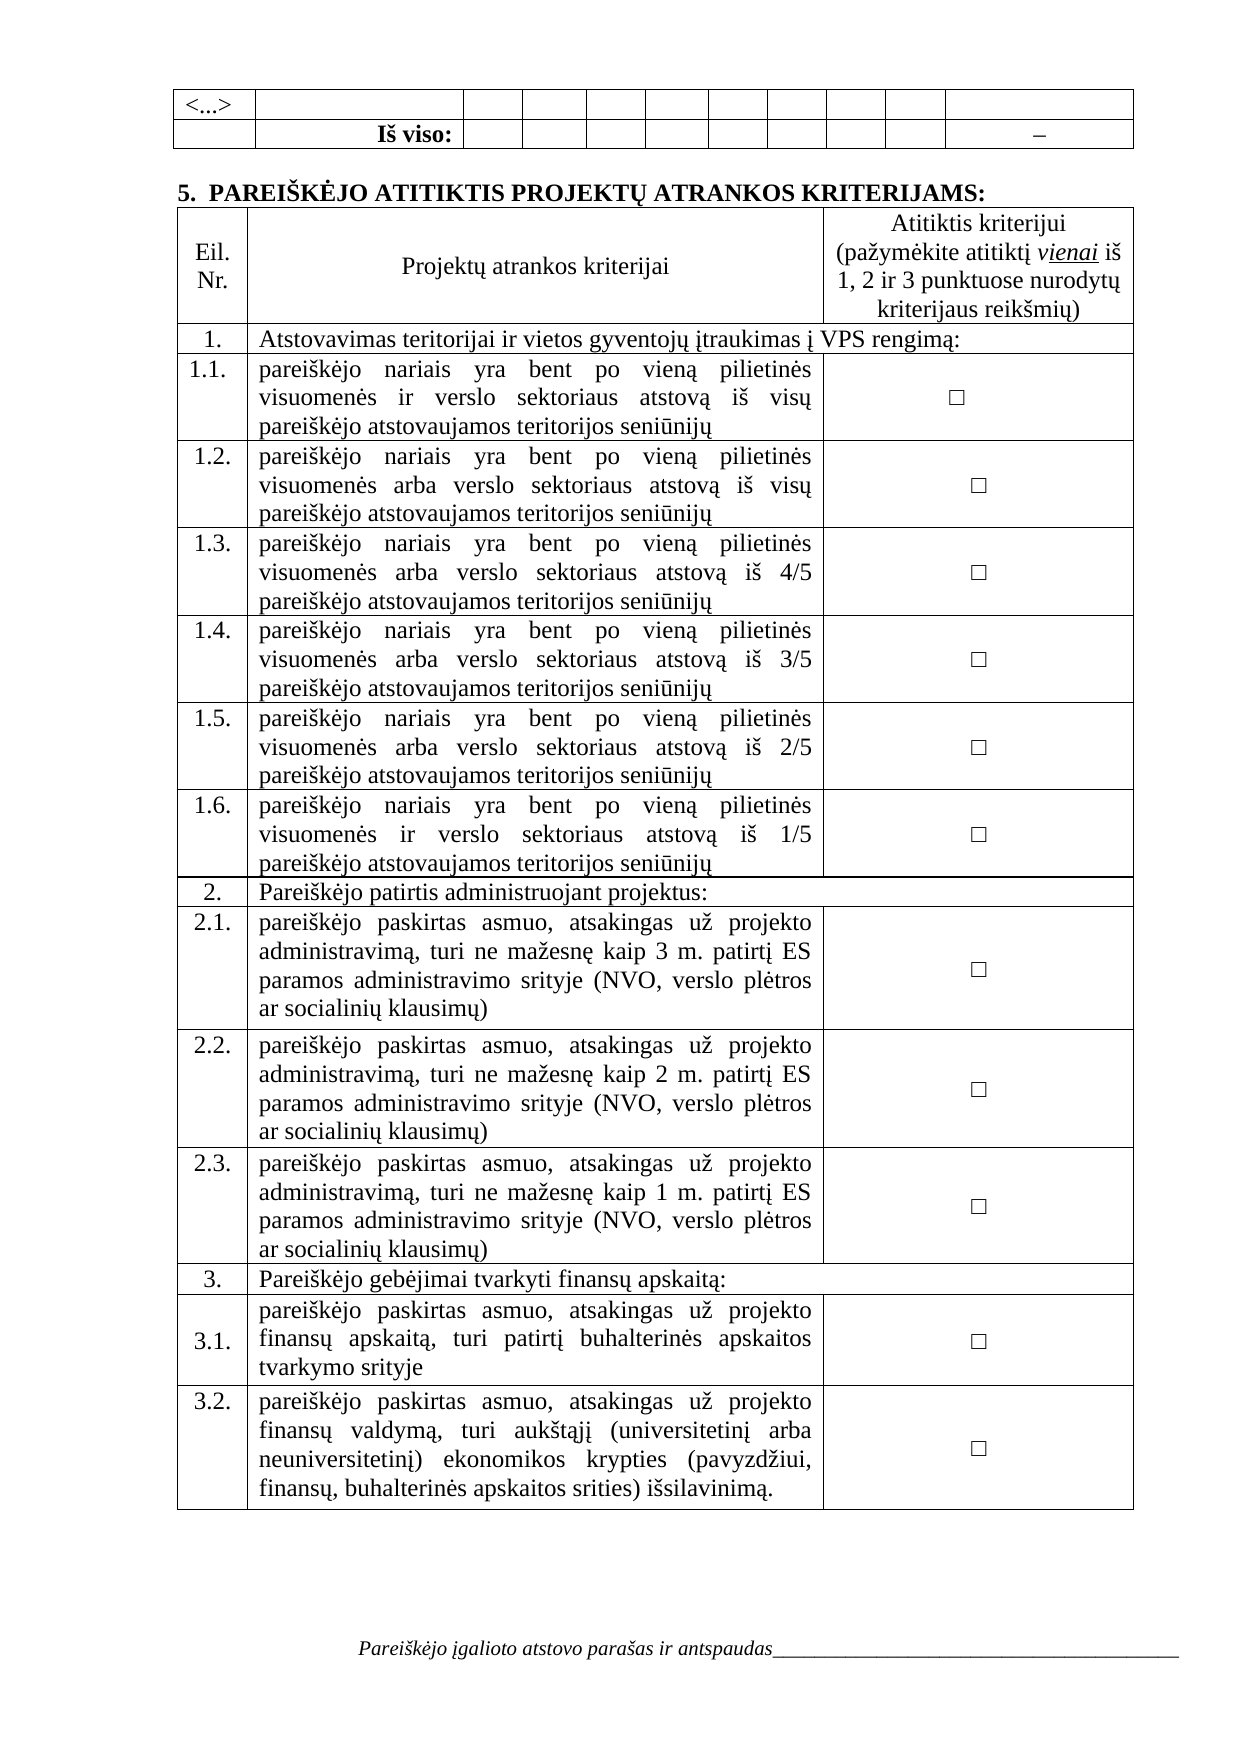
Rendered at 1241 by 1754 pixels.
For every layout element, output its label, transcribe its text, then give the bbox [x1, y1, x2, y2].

table_cell [886, 120, 945, 148]
table_cell □ [824, 616, 1133, 702]
table_cell Iš viso: [256, 120, 463, 148]
table_cell 1.5. [178, 703, 247, 789]
table_header Atitiktis kriterijui (pažymėkite atitiktį vienai iš 1, 2 ir 3 punktuose nurodytų kriterijaus reikšmių) [824, 208, 1133, 323]
table_cell pareiškėjo nariais yra bent po vieną pilietinės visuomenės arba verslo sektoriaus atstovą iš 4/5 pareiškėjo atstovaujamos teritorijos seniūnijų [248, 528, 823, 614]
table_cell [523, 120, 586, 148]
table_cell [587, 90, 645, 118]
table_cell 1.6. [178, 790, 247, 876]
table_cell pareiškėjo nariais yra bent po vieną pilietinės visuomenės ir verslo sektoriaus atstovą iš 1/5 pareiškėjo atstovaujamos teritorijos seniūnijų [248, 790, 823, 876]
table_cell [256, 90, 463, 118]
table_cell □ [824, 441, 1133, 527]
table_cell [523, 90, 586, 118]
table_header Projektų atrankos kriterijai [248, 208, 823, 323]
table_cell Pareiškėjo gebėjimai tvarkyti finansų apskaitą: [248, 1264, 1133, 1294]
table_cell pareiškėjo paskirtas asmuo, atsakingas už projekto finansų apskaitą, turi patirtį buhalterinės apskaitos tvarkymo srityje [248, 1295, 823, 1385]
table_cell pareiškėjo nariais yra bent po vieną pilietinės visuomenės arba verslo sektoriaus atstovą iš visų pareiškėjo atstovaujamos teritorijos seniūnijų [248, 441, 823, 527]
table_cell [768, 120, 826, 148]
table_cell 3.1. [178, 1295, 247, 1385]
table_cell pareiškėjo paskirtas asmuo, atsakingas už projekto administravimą, turi ne mažesnę kaip 2 m. patirtį ES paramos administravimo srityje (NVO, verslo plėtros ar socialinių klausimų) [248, 1030, 823, 1147]
table_cell Atstovavimas teritorijai ir vietos gyventojų įtraukimas į VPS rengimą: [248, 324, 1133, 353]
table_cell 1.4. [178, 616, 247, 702]
table_cell pareiškėjo paskirtas asmuo, atsakingas už projekto finansų valdymą, turi aukštąjį (universitetinį arba neuniversitetinį) ekonomikos krypties (pavyzdžiui, finansų, buhalterinės apskaitos srities) išsilavinimą. [248, 1386, 823, 1509]
table_cell [174, 120, 255, 148]
table_cell [646, 90, 708, 118]
table_cell [886, 90, 945, 118]
text 5. PAREIŠKĖJO ATITIKTIS PROJEKTŲ ATRANKOS KRITERIJAMS: [177, 178, 1181, 207]
table_cell [464, 120, 522, 148]
table_cell □ [824, 790, 1133, 876]
table_cell □ [824, 528, 1133, 614]
table_cell [768, 90, 826, 118]
table_cell □ [824, 703, 1133, 789]
table_cell 1.1. [178, 354, 247, 440]
table_cell 1.3. [178, 528, 247, 614]
table_cell [646, 120, 708, 148]
table_cell [709, 120, 767, 148]
table_cell □ [824, 1030, 1133, 1147]
table_cell 3.2. [178, 1386, 247, 1509]
table_cell pareiškėjo paskirtas asmuo, atsakingas už projekto administravimą, turi ne mažesnę kaip 3 m. patirtį ES paramos administravimo srityje (NVO, verslo plėtros ar socialinių klausimų) [248, 907, 823, 1029]
table_cell pareiškėjo nariais yra bent po vieną pilietinės visuomenės arba verslo sektoriaus atstovą iš 3/5 pareiškėjo atstovaujamos teritorijos seniūnijų [248, 616, 823, 702]
table_cell [464, 90, 522, 118]
table_cell [827, 120, 885, 148]
table_cell [946, 90, 1133, 118]
table_cell 2.2. [178, 1030, 247, 1147]
table_cell 2.1. [178, 907, 247, 1029]
table_cell pareiškėjo paskirtas asmuo, atsakingas už projekto administravimą, turi ne mažesnę kaip 1 m. patirtį ES paramos administravimo srityje (NVO, verslo plėtros ar socialinių klausimų) [248, 1148, 823, 1263]
table_cell <...> [174, 90, 255, 118]
table_cell 2. [178, 878, 247, 906]
table_cell [709, 90, 767, 118]
table_cell 1.2. [178, 441, 247, 527]
table_cell □ [824, 1295, 1133, 1385]
table_cell Pareiškėjo patirtis administruojant projektus: [248, 878, 1133, 906]
table_cell □ [824, 354, 1133, 440]
table_cell – [946, 120, 1133, 148]
table_cell 3. [178, 1264, 247, 1294]
table_cell pareiškėjo nariais yra bent po vieną pilietinės visuomenės ir verslo sektoriaus atstovą iš visų pareiškėjo atstovaujamos teritorijos seniūnijų [248, 354, 823, 440]
table_cell □ [824, 1386, 1133, 1509]
table_cell □ [824, 907, 1133, 1029]
table_cell □ [824, 1148, 1133, 1263]
table_cell [827, 90, 885, 118]
table_cell [587, 120, 645, 148]
table_cell pareiškėjo nariais yra bent po vieną pilietinės visuomenės arba verslo sektoriaus atstovą iš 2/5 pareiškėjo atstovaujamos teritorijos seniūnijų [248, 703, 823, 789]
table_header Eil. Nr. [178, 208, 247, 323]
table_cell 2.3. [178, 1148, 247, 1263]
table_cell 1. [178, 324, 247, 353]
